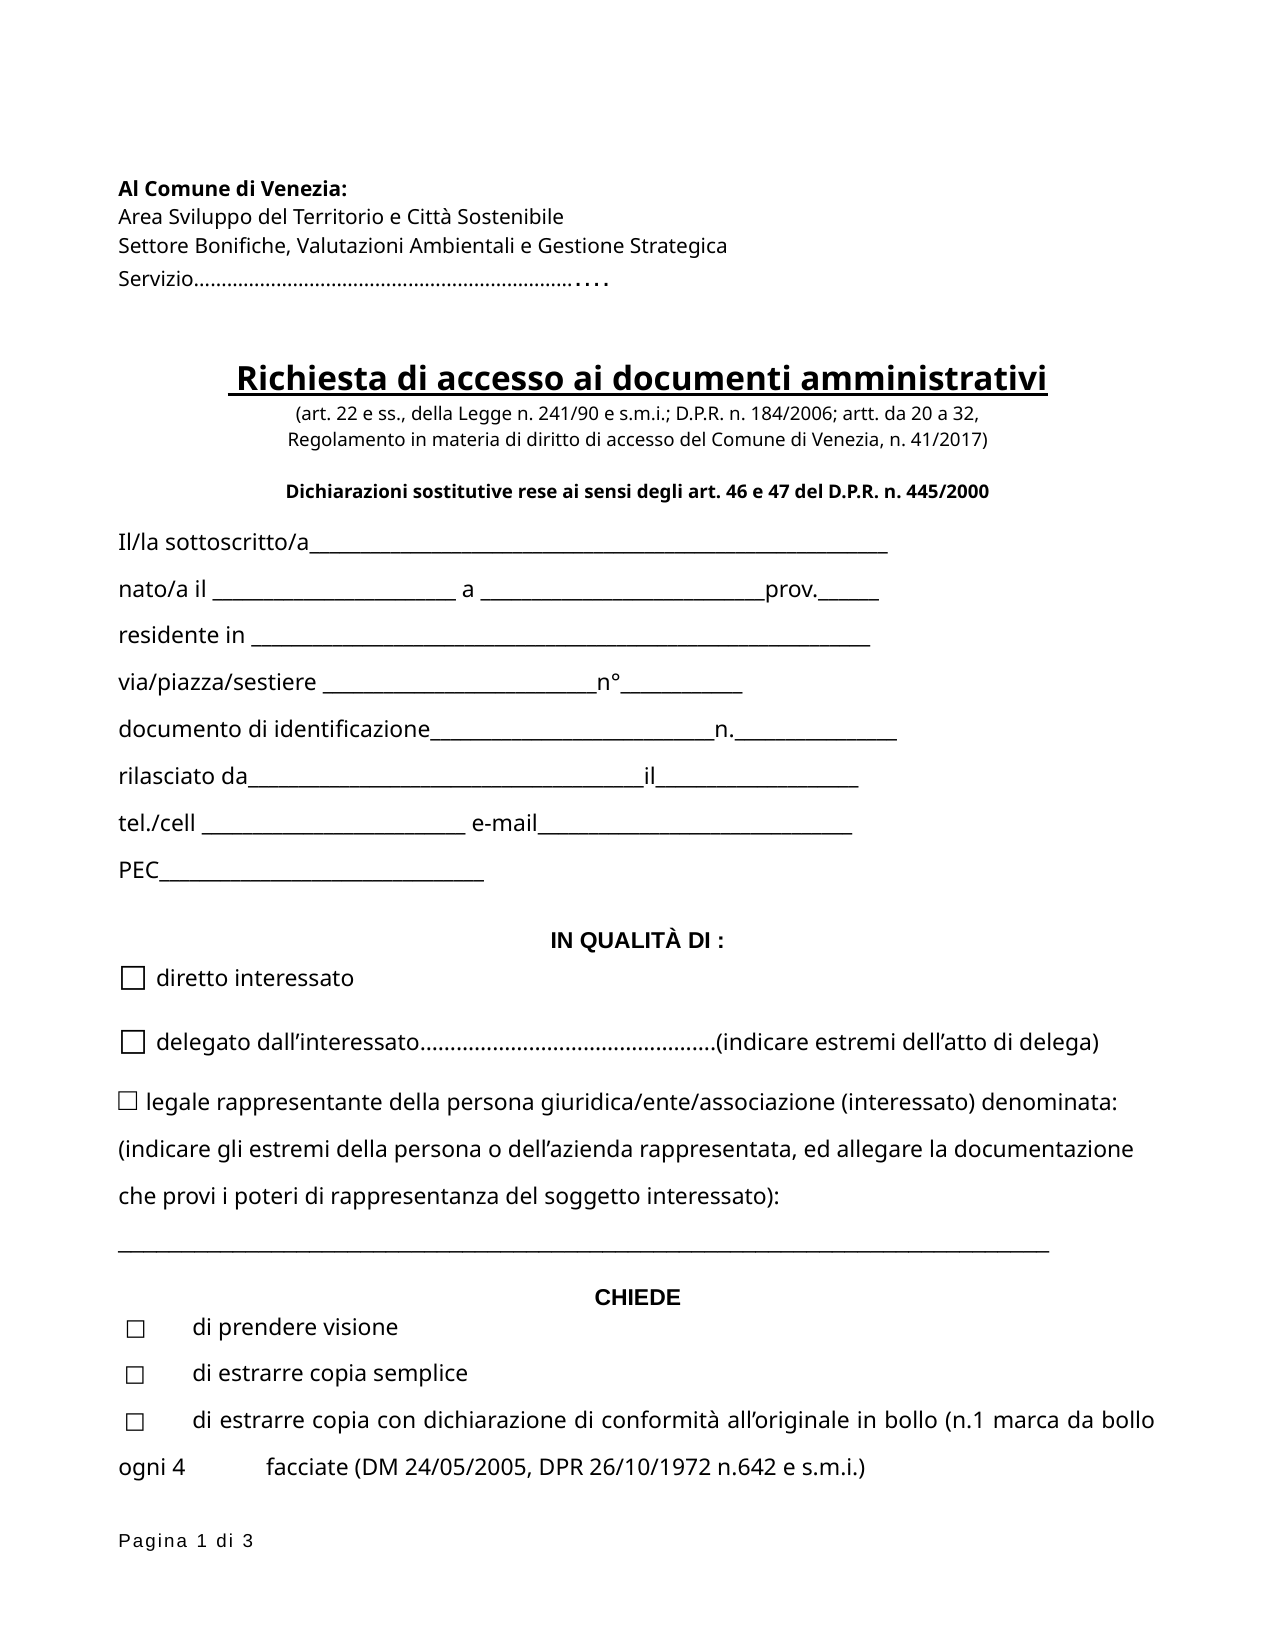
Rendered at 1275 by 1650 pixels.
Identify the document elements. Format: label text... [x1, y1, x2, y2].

text □ diretto interessato [118, 953, 1157, 996]
text □ di estrarre copia con dichiarazione di conformità all’originale in bollo (n.1 marca da bollo ogni 4 facciate (DM 24/05/2005, DPR 26/10/1972 n.642 e s.m.i.) [118, 1404, 1157, 1482]
text rilasciato da_______________________________________il____________________ [118, 760, 1157, 791]
text PEC________________________________ [118, 854, 1157, 885]
text □ di prendere visione [118, 1311, 1157, 1342]
text □ legale rappresentante della persona giuridica/ente/associazione (interessato) denominata:(indicare gli estremi della persona o dell’azienda rappresentata, ed allegare la documentazione che provi i poteri di rappresentanza del soggetto interessato): [118, 1081, 1157, 1211]
text via/piazza/sestiere ___________________________n°____________ [118, 666, 1157, 697]
text Richiesta di accesso ai documenti amministrativi [118, 355, 1157, 401]
text Dichiarazioni sostitutive rese ai sensi degli art. 46 e 47 del D.P.R. n. 445/2000 [118, 478, 1157, 504]
text CHIEDE [118, 1284, 1157, 1311]
text Settore Bonifiche, Valutazioni Ambientali e Gestione Strategica [118, 231, 1157, 259]
text □ delegato dall’interessato………………………………………….(indicare estremi dell’atto di delega) [118, 1017, 1157, 1060]
text (art. 22 e ss., della Legge n. 241/90 e s.m.i.; D.P.R. n. 184/2006; artt. da 20 a 32, [118, 401, 1157, 426]
text Regolamento in materia di diritto di accesso del Comune di Venezia, n. 41/2017) [118, 426, 1157, 452]
text nato/a il ________________________ a ____________________________prov.______ [118, 572, 1157, 604]
text tel./cell __________________________ e-mail_______________________________ [118, 807, 1157, 838]
text residente in _____________________________________________________________ [118, 619, 1157, 651]
text Il/la sottoscritto/a_________________________________________________________ [118, 526, 1157, 557]
text Servizio………………………………………………………………. [118, 259, 1157, 293]
text Area Sviluppo del Territorio e Città Sostenibile [118, 202, 1157, 231]
text documento di identificazione____________________________n.________________ [118, 713, 1157, 744]
text Al Comune di Venezia: [118, 174, 1157, 202]
text □ di estrarre copia semplice [118, 1357, 1157, 1389]
text IN QUALITÀ DI : [118, 927, 1157, 953]
text _________________________________________________________________________ [118, 1227, 1157, 1253]
